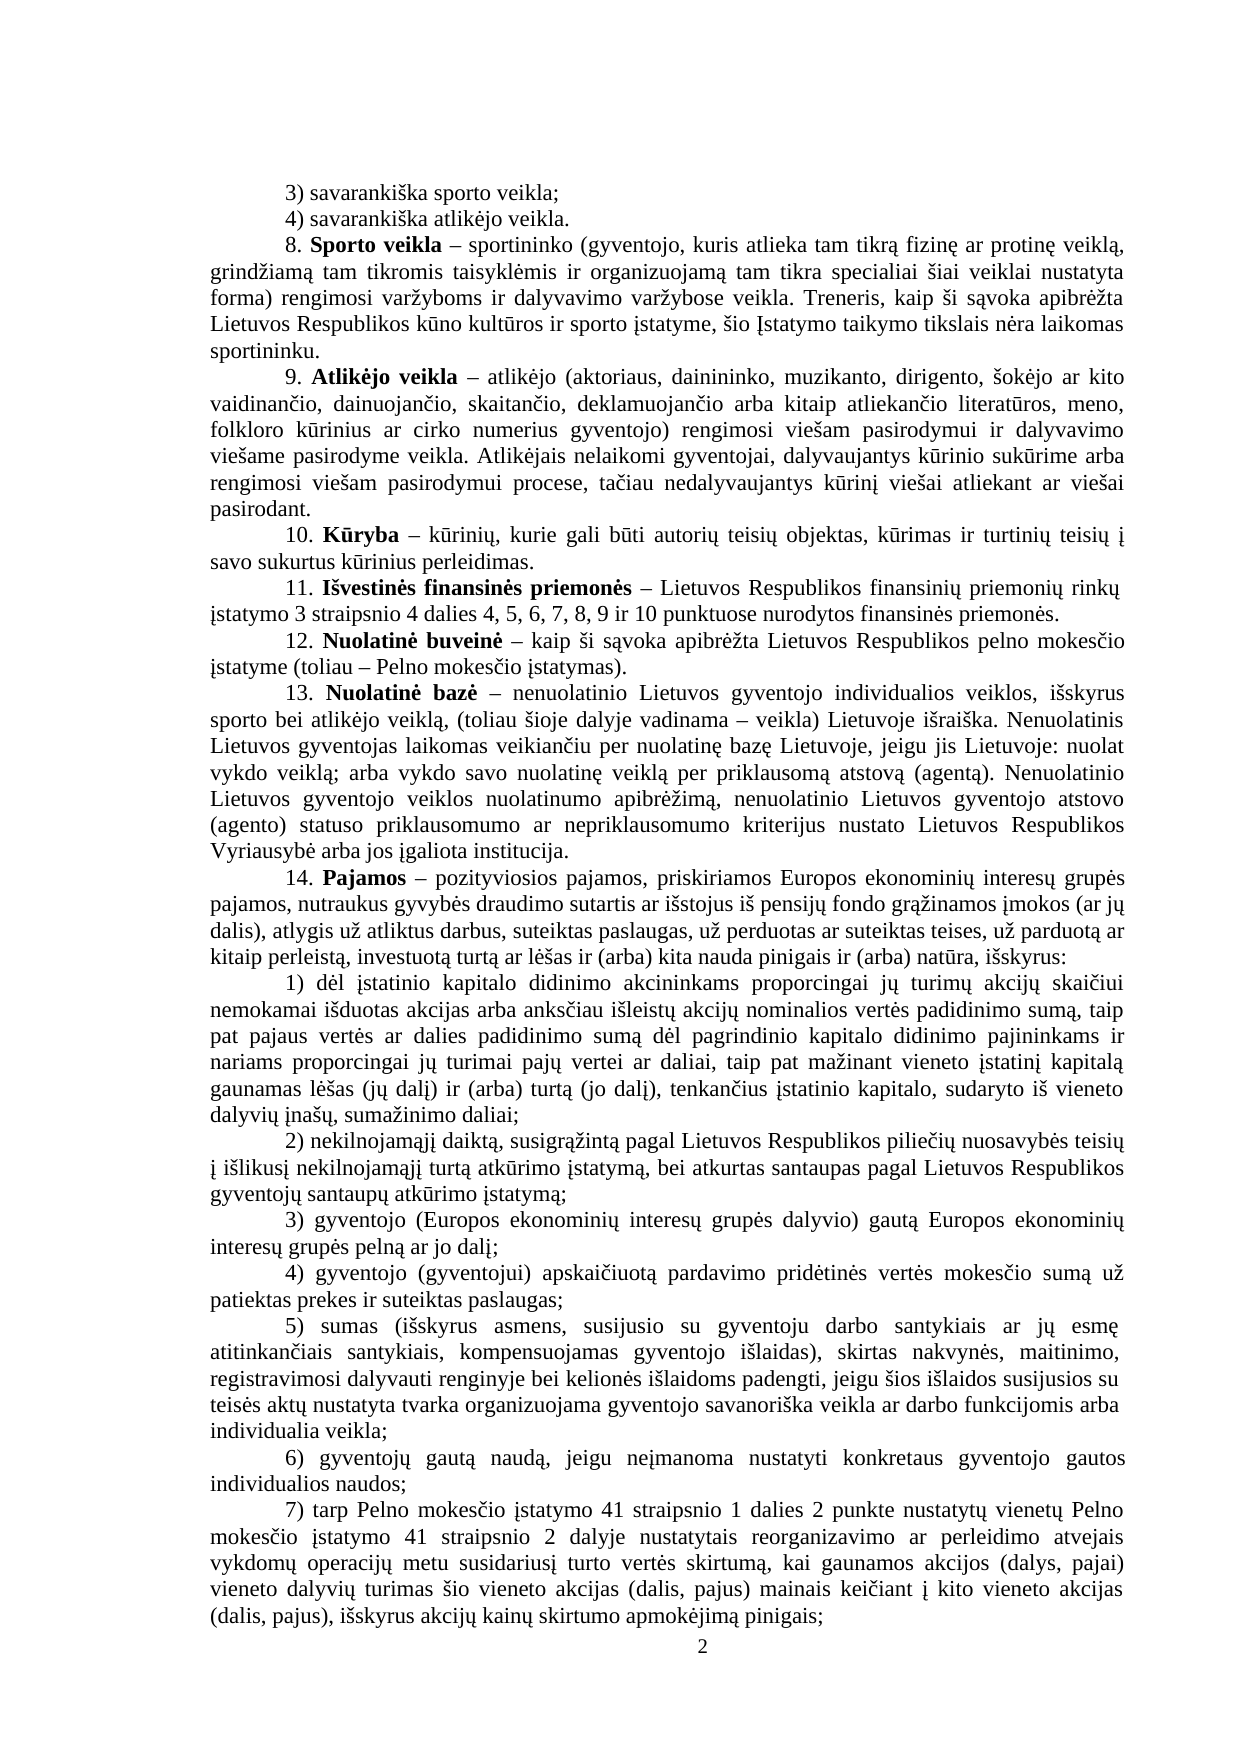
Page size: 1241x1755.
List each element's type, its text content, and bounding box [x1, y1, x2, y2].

text 8. Sporto veikla – sportininko (gyventojo, kuris atlieka tam tikrą fizinę ar protinę veiklą, grindžiamą tam tikromis taisyklėmis ir organizuojamą tam tikra specialiai šiai veiklai nustatyta forma) rengimosi varžyboms ir dalyvavimo varžybose veikla. Treneris, kaip ši sąvoka apibrėžta Lietuvos Respublikos kūno kultūros ir sporto įstatyme, šio Įstatymo taikymo tikslais nėra laikomas sportininku. [210, 231, 1126, 363]
text 7) tarp Pelno mokesčio įstatymo 41 straipsnio 1 dalies 2 punkte nustatytų vienetų Pelno mokesčio įstatymo 41 straipsnio 2 dalyje nustatytais reorganizavimo ar perleidimo atvejais vykdomų operacijų metu susidariusį turto vertės skirtumą, kai gaunamos akcijos (dalys, pajai) vieneto dalyvių turimas šio vieneto akcijas (dalis, pajus) mainais keičiant į kito vieneto akcijas (dalis, pajus), išskyrus akcijų kainų skirtumo apmokėjimą pinigais; [210, 1496, 1126, 1628]
text 14. Pajamos – pozityviosios pajamos, priskiriamos Europos ekonominių interesų grupės pajamos, nutraukus gyvybės draudimo sutartis ar išstojus iš pensijų fondo grąžinamos įmokos (ar jų dalis), atlygis už atliktus darbus, suteiktas paslaugas, už perduotas ar suteiktas teises, už parduotą ar kitaip perleistą, investuotą turtą ar lėšas ir (arba) kita nauda pinigais ir (arba) natūra, išskyrus: [210, 864, 1126, 969]
text 10. Kūryba – kūrinių, kurie gali būti autorių teisių objektas, kūrimas ir turtinių teisių į savo sukurtus kūrinius perleidimas. [210, 521, 1126, 574]
text 12. Nuolatinė buveinė – kaip ši sąvoka apibrėžta Lietuvos Respublikos pelno mokesčio įstatyme (toliau – Pelno mokesčio įstatymas). [210, 627, 1126, 679]
text 4) savarankiška atlikėjo veikla. [210, 205, 1126, 231]
text 2) nekilnojamąjį daiktą, susigrąžintą pagal Lietuvos Respublikos piliečių nuosavybės teisių į išlikusį nekilnojamąjį turtą atkūrimo įstatymą, bei atkurtas santaupas pagal Lietuvos Respublikos gyventojų santaupų atkūrimo įstatymą; [210, 1127, 1126, 1207]
text 6) gyventojų gautą naudą, jeigu neįmanoma nustatyti konkretaus gyventojo gautos individualios naudos; [210, 1444, 1126, 1496]
text 1) dėl įstatinio kapitalo didinimo akcininkams proporcingai jų turimų akcijų skaičiui nemokamai išduotas akcijas arba anksčiau išleistų akcijų nominalios vertės padidinimo sumą, taip pat pajaus vertės ar dalies padidinimo sumą dėl pagrindinio kapitalo didinimo pajininkams ir nariams proporcingai jų turimai pajų vertei ar daliai, taip pat mažinant vieneto įstatinį kapitalą gaunamas lėšas (jų dalį) ir (arba) turtą (jo dalį), tenkančius įstatinio kapitalo, sudaryto iš vieneto dalyvių įnašų, sumažinimo daliai; [210, 969, 1126, 1127]
text 5) sumas (išskyrus asmens, susijusio su gyventoju darbo santykiais ar jų esmę atitinkančiais santykiais, kompensuojamas gyventojo išlaidas), skirtas nakvynės, maitinimo, registravimosi dalyvauti renginyje bei kelionės išlaidoms padengti, jeigu šios išlaidos susijusios su teisės aktų nustatyta tvarka organizuojama gyventojo savanoriška veikla ar darbo funkcijomis arba individualia veikla; [210, 1312, 1120, 1444]
text 13. Nuolatinė bazė – nenuolatinio Lietuvos gyventojo individualios veiklos, išskyrus sporto bei atlikėjo veiklą, (toliau šioje dalyje vadinama – veikla) Lietuvoje išraiška. Nenuolatinis Lietuvos gyventojas laikomas veikiančiu per nuolatinę bazę Lietuvoje, jeigu jis Lietuvoje: nuolat vykdo veiklą; arba vykdo savo nuolatinę veiklą per priklausomą atstovą (agentą). Nenuolatinio Lietuvos gyventojo veiklos nuolatinumo apibrėžimą, nenuolatinio Lietuvos gyventojo atstovo (agento) statuso priklausomumo ar nepriklausomumo kriterijus nustato Lietuvos Respublikos Vyriausybė arba jos įgaliota institucija. [210, 679, 1126, 864]
text 3) savarankiška sporto veikla; [210, 179, 1126, 205]
text 3) gyventojo (Europos ekonominių interesų grupės dalyvio) gautą Europos ekonominių interesų grupės pelną ar jo dalį; [210, 1207, 1126, 1259]
text 4) gyventojo (gyventojui) apskaičiuotą pardavimo pridėtinės vertės mokesčio sumą už patiektas prekes ir suteiktas paslaugas; [210, 1259, 1126, 1312]
text 9. Atlikėjo veikla – atlikėjo (aktoriaus, dainininko, muzikanto, dirigento, šokėjo ar kito vaidinančio, dainuojančio, skaitančio, deklamuojančio arba kitaip atliekančio literatūros, meno, folkloro kūrinius ar cirko numerius gyventojo) rengimosi viešam pasirodymui ir dalyvavimo viešame pasirodyme veikla. Atlikėjais nelaikomi gyventojai, dalyvaujantys kūrinio sukūrime arba rengimosi viešam pasirodymui procese, tačiau nedalyvaujantys kūrinį viešai atliekant ar viešai pasirodant. [210, 363, 1126, 521]
text 11. Išvestinės finansinės priemonės – Lietuvos Respublikos finansinių priemonių rinkų įstatymo 3 straipsnio 4 dalies 4, 5, 6, 7, 8, 9 ir 10 punktuose nurodytos finansinės priemonės. [210, 574, 1120, 627]
